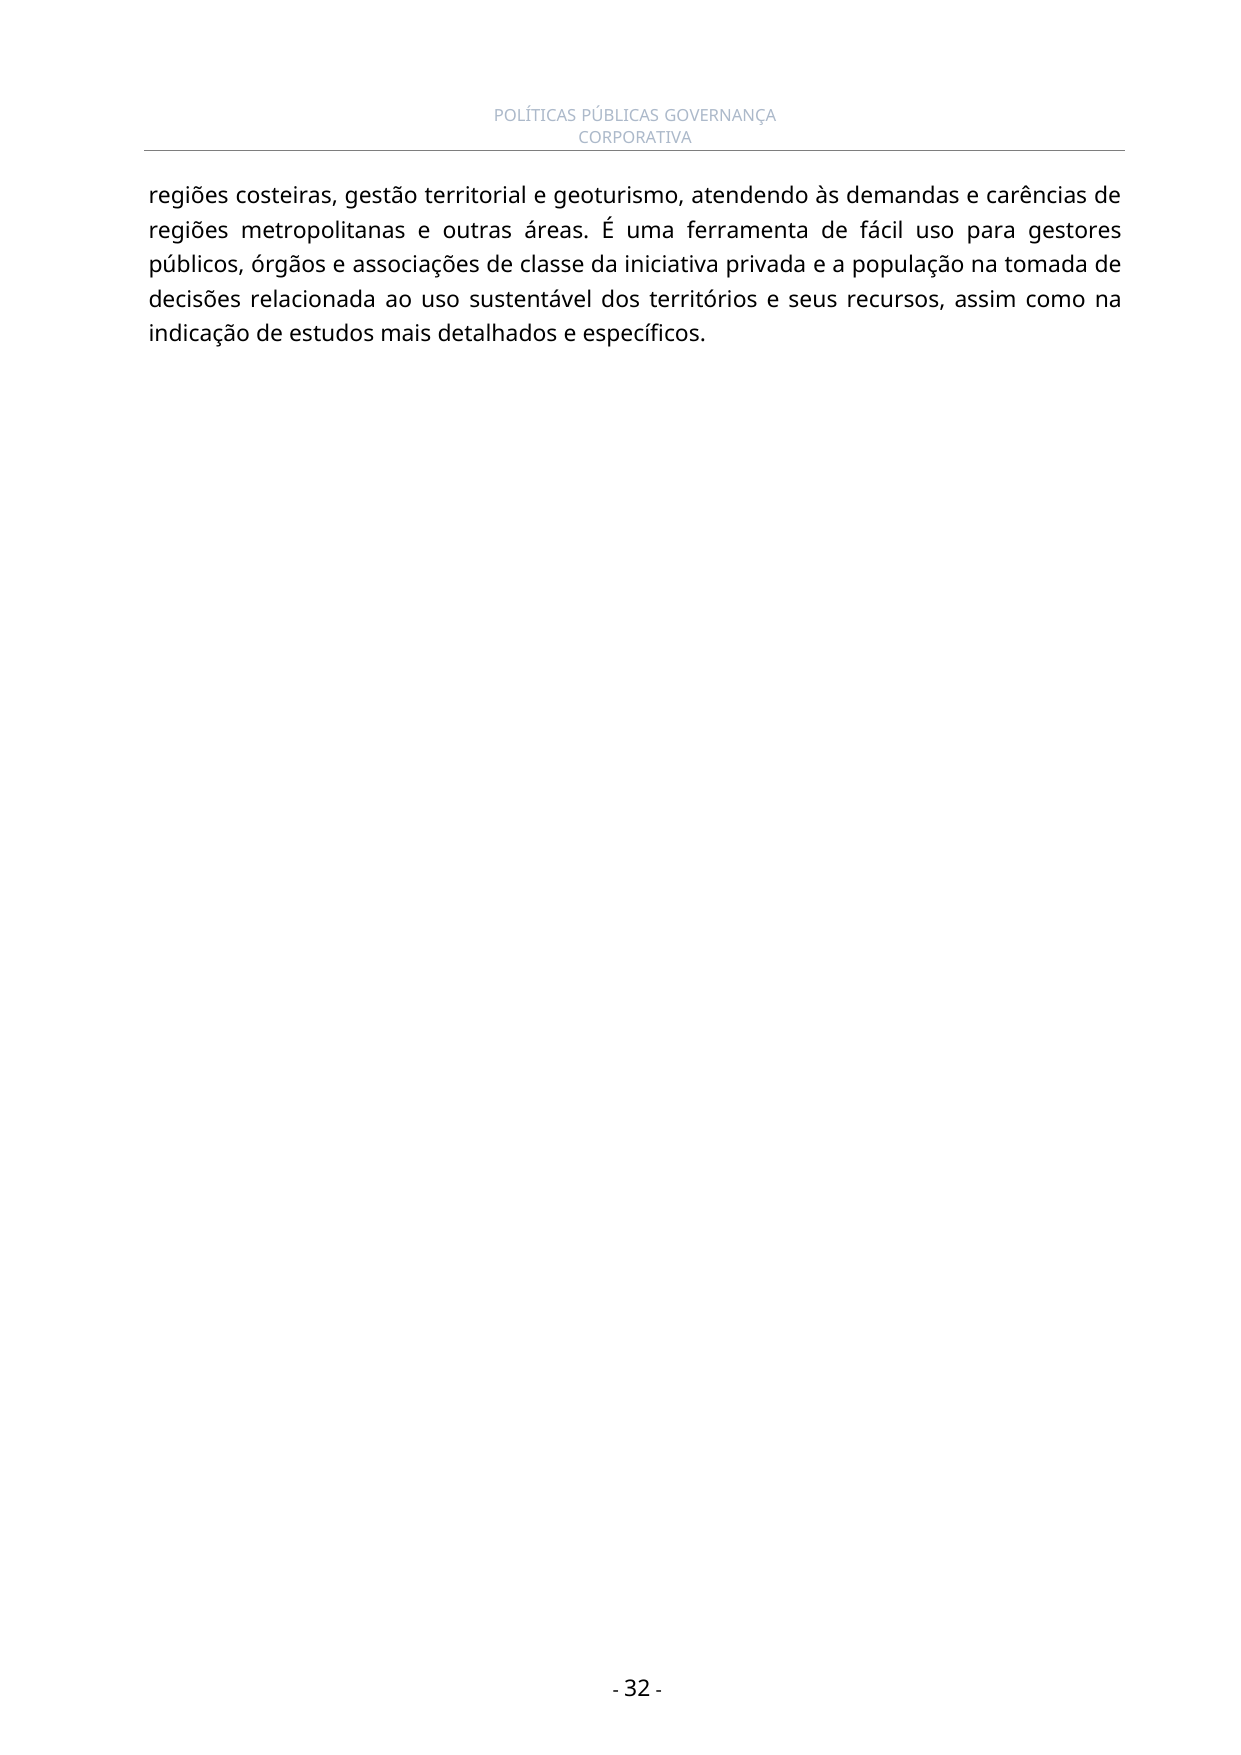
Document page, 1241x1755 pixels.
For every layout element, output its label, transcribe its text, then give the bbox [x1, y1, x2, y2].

text regiões costeiras, gestão territorial e geoturismo, atendendo às demandas e carências de regiões metropolitanas e outras áreas. É uma ferramenta de fácil uso para gestores públicos, órgãos e associações de classe da iniciativa privada e a população na tomada de decisões relacionada ao uso sustentável dos territórios e seus recursos, assim como na indicação de estudos mais detalhados e específicos. [147, 179, 1123, 348]
